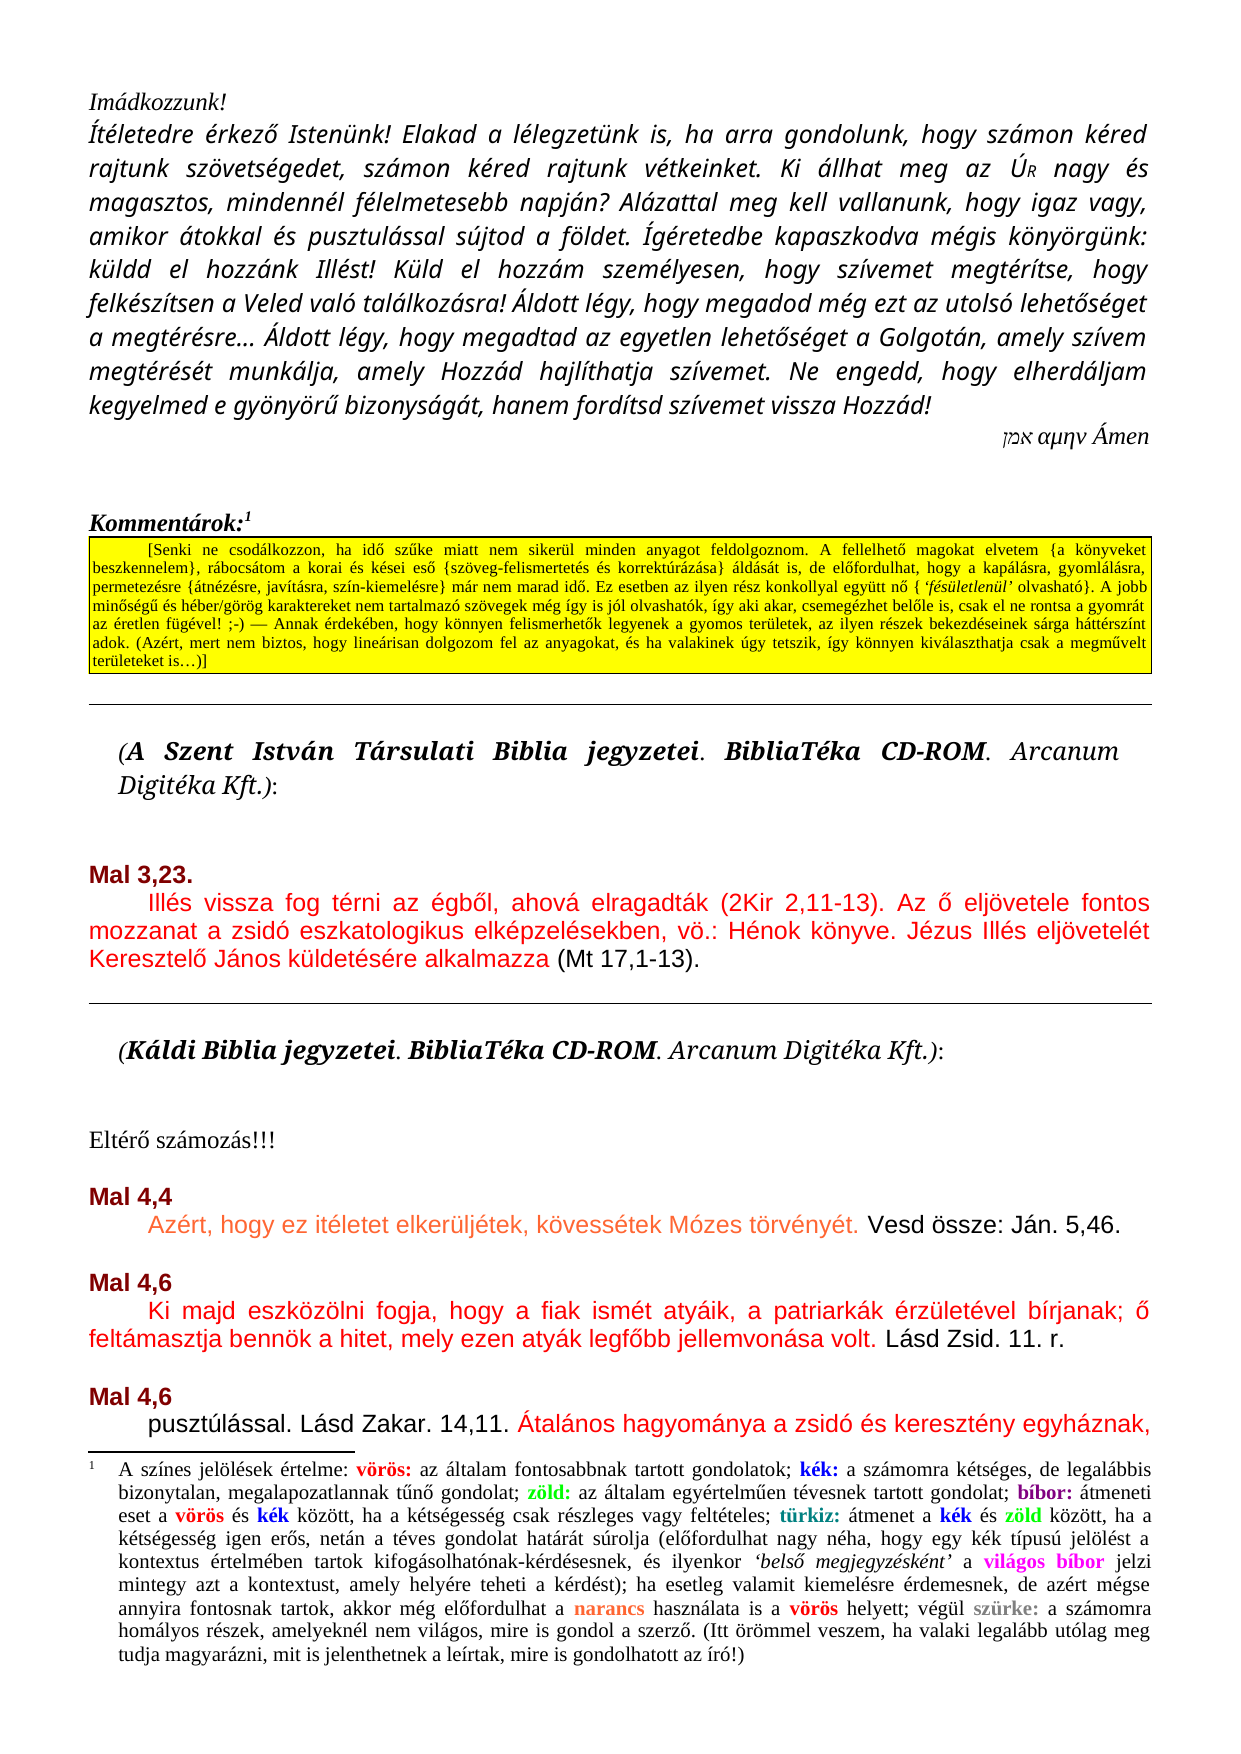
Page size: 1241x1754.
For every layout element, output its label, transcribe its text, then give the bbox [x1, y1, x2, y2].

text Mal 4,4 [88, 1183, 1152, 1211]
text Imádkozzunk! [88, 88, 1152, 116]
text אמן αμην Ámen [88, 422, 1152, 449]
text Eltérő számozás!!! [88, 1126, 1152, 1154]
text A színes jelölések értelme: vörös: az általam fontosabbnak tartott gondolatok; kék: a számomra kétséges, de legalábbis bizonytalan, megalapozatlannak tűnő gondolat; zöld: az általam egyértelműen tévesnek tartott gondolat; bíbor: átmeneti eset a vörös és kék között, ha a kétségesség csak részleges vagy feltételes; türkiz: átmenet a kék és zöld között, ha a kétségesség igen erős, netán a téves gondolat határát súrolja (előfordulhat nagy néha, hogy egy kék típusú jelölést a kontextus értelmében tartok kifogásolhatónak-kérdésesnek, és ilyenkor ‘belső megjegyzésként’ a világos bíbor jelzi mintegy azt a kontextust, amely helyére teheti a kérdést); ha esetleg valamit kiemelésre érdemesnek, de azért mégse annyira fontosnak tartok, akkor még előfordulhat a narancs használata is a vörös helyett; végül szürke: a számomra homályos részek, amelyeknél nem világos, mire is gondol a szerző. (Itt örömmel veszem, ha valaki legalább utólag meg tudja magyarázni, mit is jelenthetnek a leírtak, mire is gondolhatott az író!) [88, 1458, 1152, 1665]
text (A Szent István Társulati Biblia jegyzetei. BibliaTéka CD-ROM. Arcanum Digitéka Kft.): [88, 705, 1152, 831]
text Ki majd eszközölni fogja, hogy a fiak ismét atyáik, a patriarkák érzületével bírjanak; ő feltámasztja bennök a hitet, mely ezen atyák legfőbb jellemvonása volt. Lásd Zsid. 11. r. [88, 1297, 1152, 1353]
text [Senki ne csodálkozzon, ha idő szűke miatt nem sikerül minden anyagot feldolgoznom. A fellelhető magokat elvetem {a könyveket beszkennelem}, rábocsátom a korai és kései eső {szöveg-felismertetés és korrektúrázása} áldását is, de előfordulhat, hogy a kapálásra, gyomlálásra, permetezésre {átnézésre, javításra, szín-kiemelésre} már nem marad idő. Ez esetben az ilyen rész konkollyal együtt nő {‘fésületlenül’ olvasható}. A jobb minőségű és héber/görög karaktereket nem tartalmazó szövegek még így is jól olvashatók, így aki akar, csemegézhet belőle is, csak el ne rontsa a gyomrát az éretlen fügével! ;‑) ― Annak érdekében, hogy könnyen felismerhetők legyenek a gyomos területek, az ilyen részek bekezdéseinek sárga háttérszínt adok. (Azért, mert nem biztos, hogy lineárisan dolgozom fel az anyagokat, és ha valakinek úgy tetszik, így könnyen kiválaszthatja csak a megművelt területeket is…)] [90, 538, 1151, 673]
text Azért, hogy ez itéletet elkerüljétek, kövessétek Mózes törvényét. Vesd össze: Ján. 5,46. [88, 1211, 1152, 1239]
text Kommentárok: [88, 509, 1152, 536]
text pusztúlással. Lásd Zakar. 14,11. Átalános hagyománya a zsidó és keresztény egyháznak, [88, 1410, 1152, 1438]
text Ítéletedre érkező Istenünk! Elakad a lélegzetünk is, ha arra gondolunk, hogy számon kéred rajtunk szövetségedet, számon kéred rajtunk vétkeinket. Ki állhat meg az Úr nagy és magasztos, mindennél félelmetesebb napján? Alázattal meg kell vallanunk, hogy igaz vagy, amikor átokkal és pusztulással sújtod a földet. Ígéretedbe kapaszkodva mégis könyörgünk: küldd el hozzánk Illést! Küld el hozzám személyesen, hogy szívemet megtérítse, hogy felkészítsen a Veled való találkozásra! Áldott légy, hogy megadod még ezt az utolsó lehetőséget a megtérésre... Áldott légy, hogy megadtad az egyetlen lehetőséget a Golgotán, amely szívem megtérését munkálja, amely Hozzád hajlíthatja szívemet. Ne engedd, hogy elherdáljam kegyelmed e gyönyörű bizonyságát, hanem fordítsd szívemet vissza Hozzád! [88, 116, 1152, 422]
text Mal 3,23. [88, 861, 1152, 889]
text Mal 4,6 [88, 1382, 1152, 1410]
text Mal 4,6 [88, 1269, 1152, 1297]
text (Káldi Biblia jegyzetei. BibliaTéka CD-ROM. Arcanum Digitéka Kft.): [88, 1004, 1152, 1096]
text Illés vissza fog térni az égből, ahová elragadták (2Kir 2,11-13). Az ő eljövetele fontos mozzanat a zsidó eszkatologikus elképzelésekben, vö.: Hénok könyve. Jézus Illés eljövetelét Keresztelő János küldetésére alkalmazza (Mt 17,1-13). [88, 889, 1152, 973]
